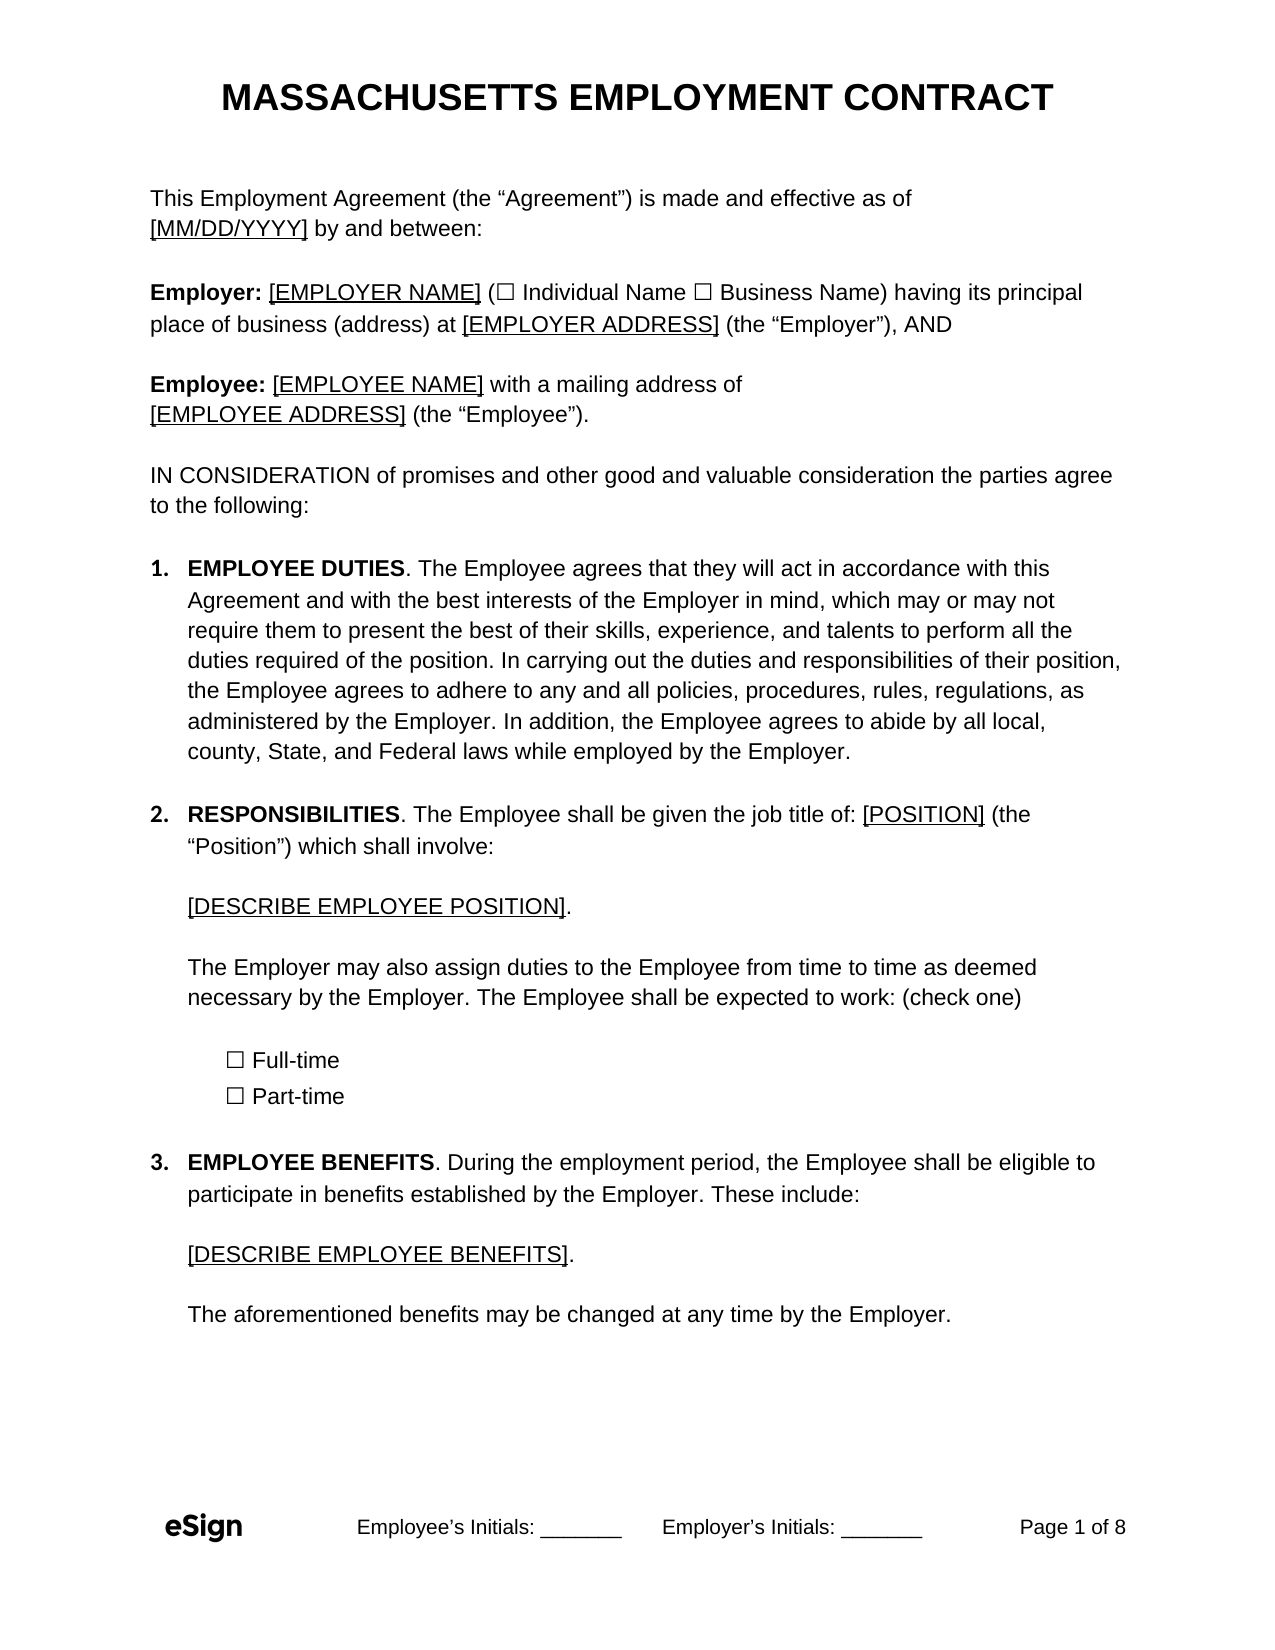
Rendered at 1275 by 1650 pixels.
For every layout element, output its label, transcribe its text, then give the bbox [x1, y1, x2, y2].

text ☐ Part-time [225, 1080, 1125, 1111]
text [MM/DD/YYYY] by and between: [150, 215, 1125, 242]
text [EMPLOYEE ADDRESS] (the “Employee”). [150, 401, 1125, 428]
list EMPLOYEE DUTIES. The Employee agrees that they will act in accordance with this Agreement and with the best interests of the Employer in mind, which may or may not require them to present the best of their skills, experience, and talents to perform all the duties required of the position. In carrying out the duties and responsibilities of their position, the Employee agrees to adhere to any and all policies, procedures, rules, regulations, as administered by the Employer. In addition, the Employee agrees to abide by all local, county, State, and Federal laws while employed by the Employer. [150, 552, 1125, 764]
text [DESCRIBE EMPLOYEE BENEFITS]. [187, 1241, 1125, 1267]
list EMPLOYEE BENEFITS. During the employment period, the Employee shall be eligible to participate in benefits established by the Employer. These include: [150, 1146, 1125, 1207]
subtitle This Employment Agreement (the “Agreement”) is made and effective as of [150, 185, 1125, 211]
text The aforementioned benefits may be changed at any time by the Employer. [187, 1301, 1125, 1328]
text [DESCRIBE EMPLOYEE POSITION]. [187, 893, 1125, 919]
list RESPONSIBILITIES. The Employee shall be given the job title of: [POSITION] (the “Position”) which shall involve: [150, 798, 1125, 859]
subtitle Employee: [EMPLOYEE NAME] with a mailing address of [150, 371, 1125, 397]
list ☐ Full-time [225, 1044, 1125, 1075]
list The Employer may also assign duties to the Employee from time to time as deemed necessary by the Employer. The Employee shall be expected to work: (check one) [187, 953, 1125, 1010]
text Employer: [EMPLOYER NAME] (☐ Individual Name ☐ Business Name) having its principal place of business (address) at [EMPLOYER ADDRESS] (the “Employer”), AND [150, 276, 1125, 337]
subtitle MASSACHUSETTS EMPLOYMENT CONTRACT [150, 75, 1125, 118]
text IN CONSIDERATION of promises and other good and valuable consideration the parties agree to the following: [150, 462, 1125, 518]
